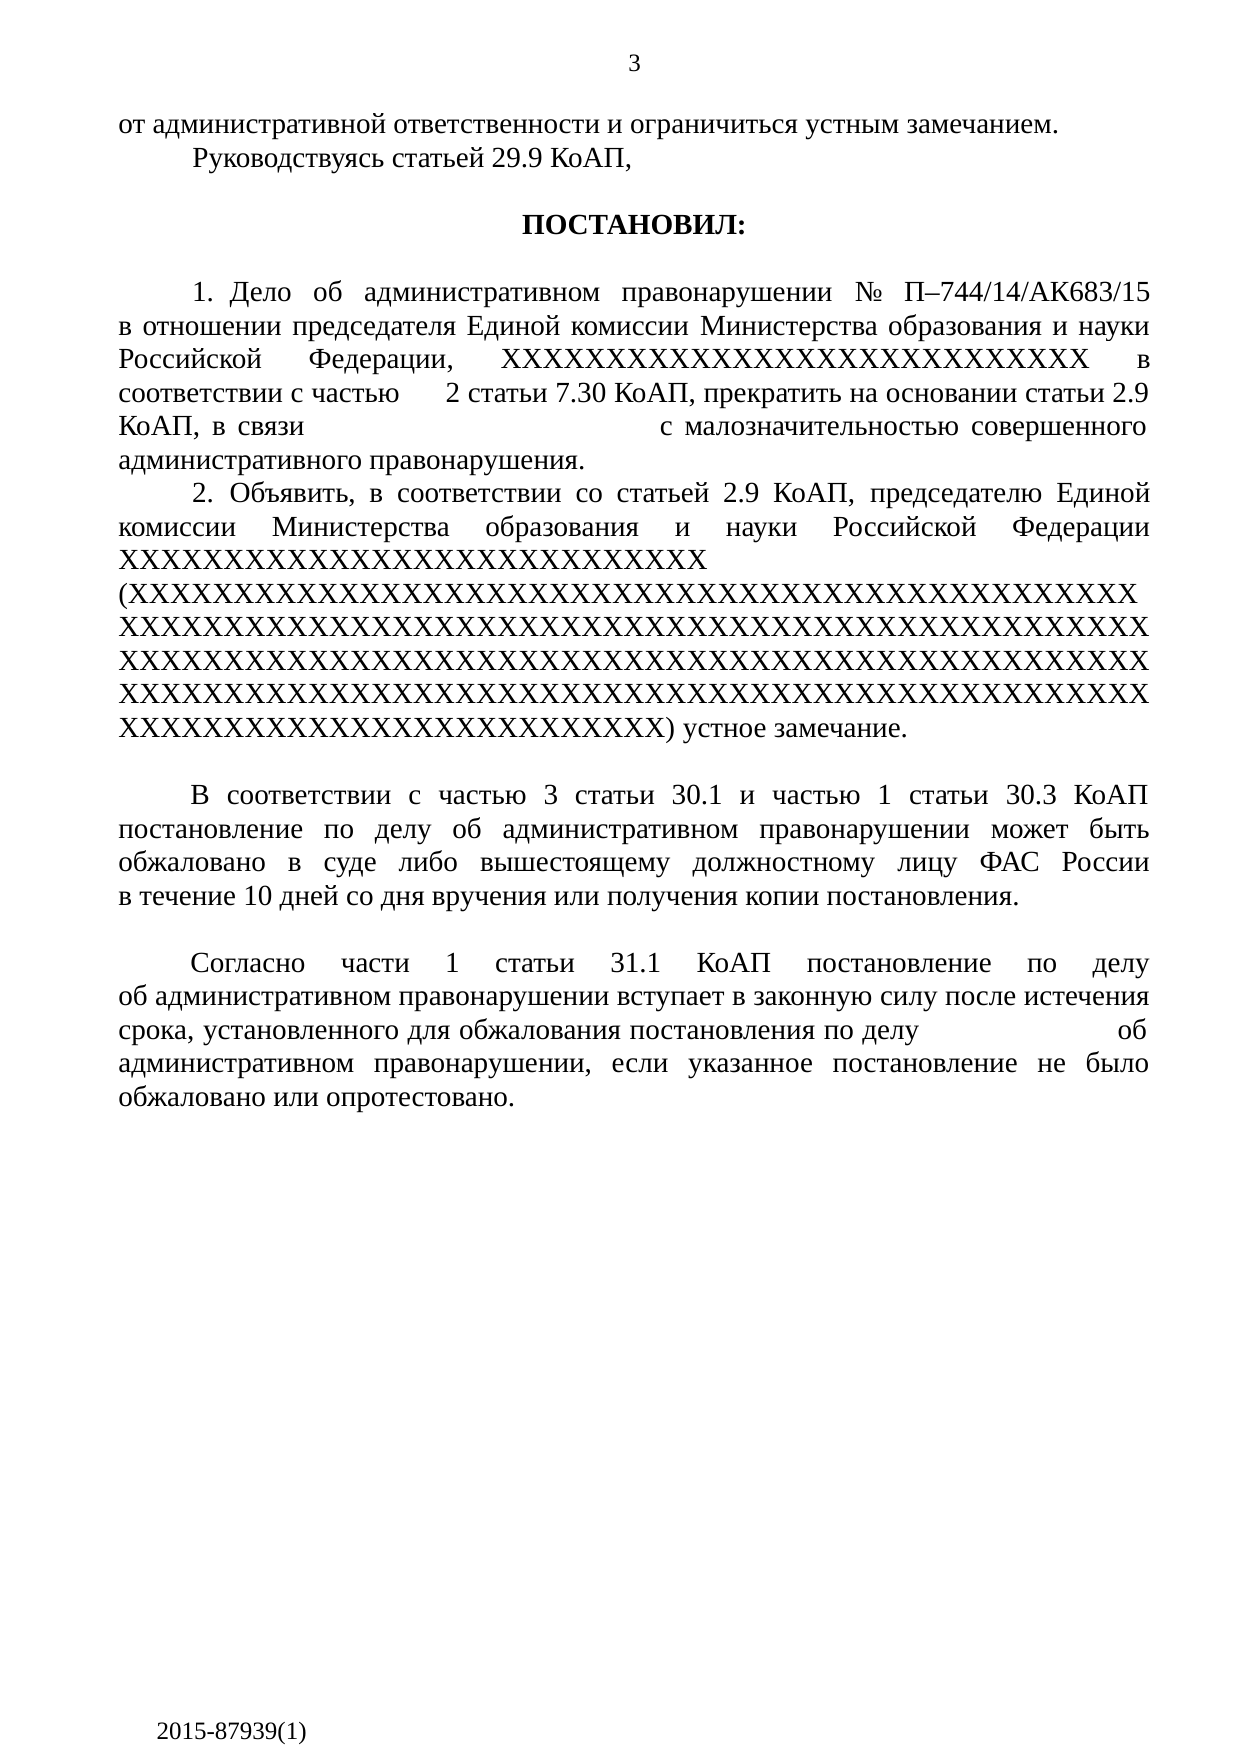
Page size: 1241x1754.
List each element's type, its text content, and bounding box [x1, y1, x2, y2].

list Объявить, в соответствии со статьей 2.9 КоАП, председателю Единой комиссии Министерства образования и науки Российской Федерации XXXXXXXXXXXXXXXXXXXXXXXXXXXX (XXXXXXXXXXXXXXXXXXXXXXXXXXXXXXXXXXXXXXXXXXXXXXXXXXXXXXXXXXXXXXXXXXXXXXXXXXXXXXXXXXXXXXXXXXXXXXXXXXXXXXXXXXXXXXXXXXXXXXXXXXXXXXXXXXXXXXXXXXXXXXXXXXXXXXXXXXXXXXXXXXXXXXXXXXXXXXXXXXXXXXXXXXXXXXXXXXXXXXXXXXXXXXXXXXXXXXXXXXXXX) устное замечание. [118, 475, 1150, 744]
list Дело об административном правонарушении № П–744/14/АК683/15 в отношении председателя Единой комиссии Министерства образования и науки Российской Федерации, XXXXXXXXXXXXXXXXXXXXXXXXXXXX в соответствии с частью 2 статьи 7.30 КоАП, прекратить на основании статьи 2.9 КоАП, в связи с малозначительностью совершенного административного правонарушения. [118, 274, 1150, 475]
text Руководствуясь статьей 29.9 КоАП, [118, 140, 1150, 173]
text ПОСТАНОВИЛ: [118, 207, 1150, 241]
list В соответствии с частью 3 статьи 30.1 и частью 1 статьи 30.3 КоАП постановление по делу об административном правонарушении может быть обжаловано в суде либо вышестоящему должностному лицу ФАС России в течение 10 дней со дня вручения или получения копии постановления. [118, 777, 1150, 911]
list Согласно части 1 статьи 31.1 КоАП постановление по делу об административном правонарушении вступает в законную силу после истечения срока, установленного для обжалования постановления по делу об административном правонарушении, если указанное постановление не было обжаловано или опротестовано. [118, 945, 1150, 1113]
text от административной ответственности и ограничиться устным замечанием. [118, 106, 1150, 140]
